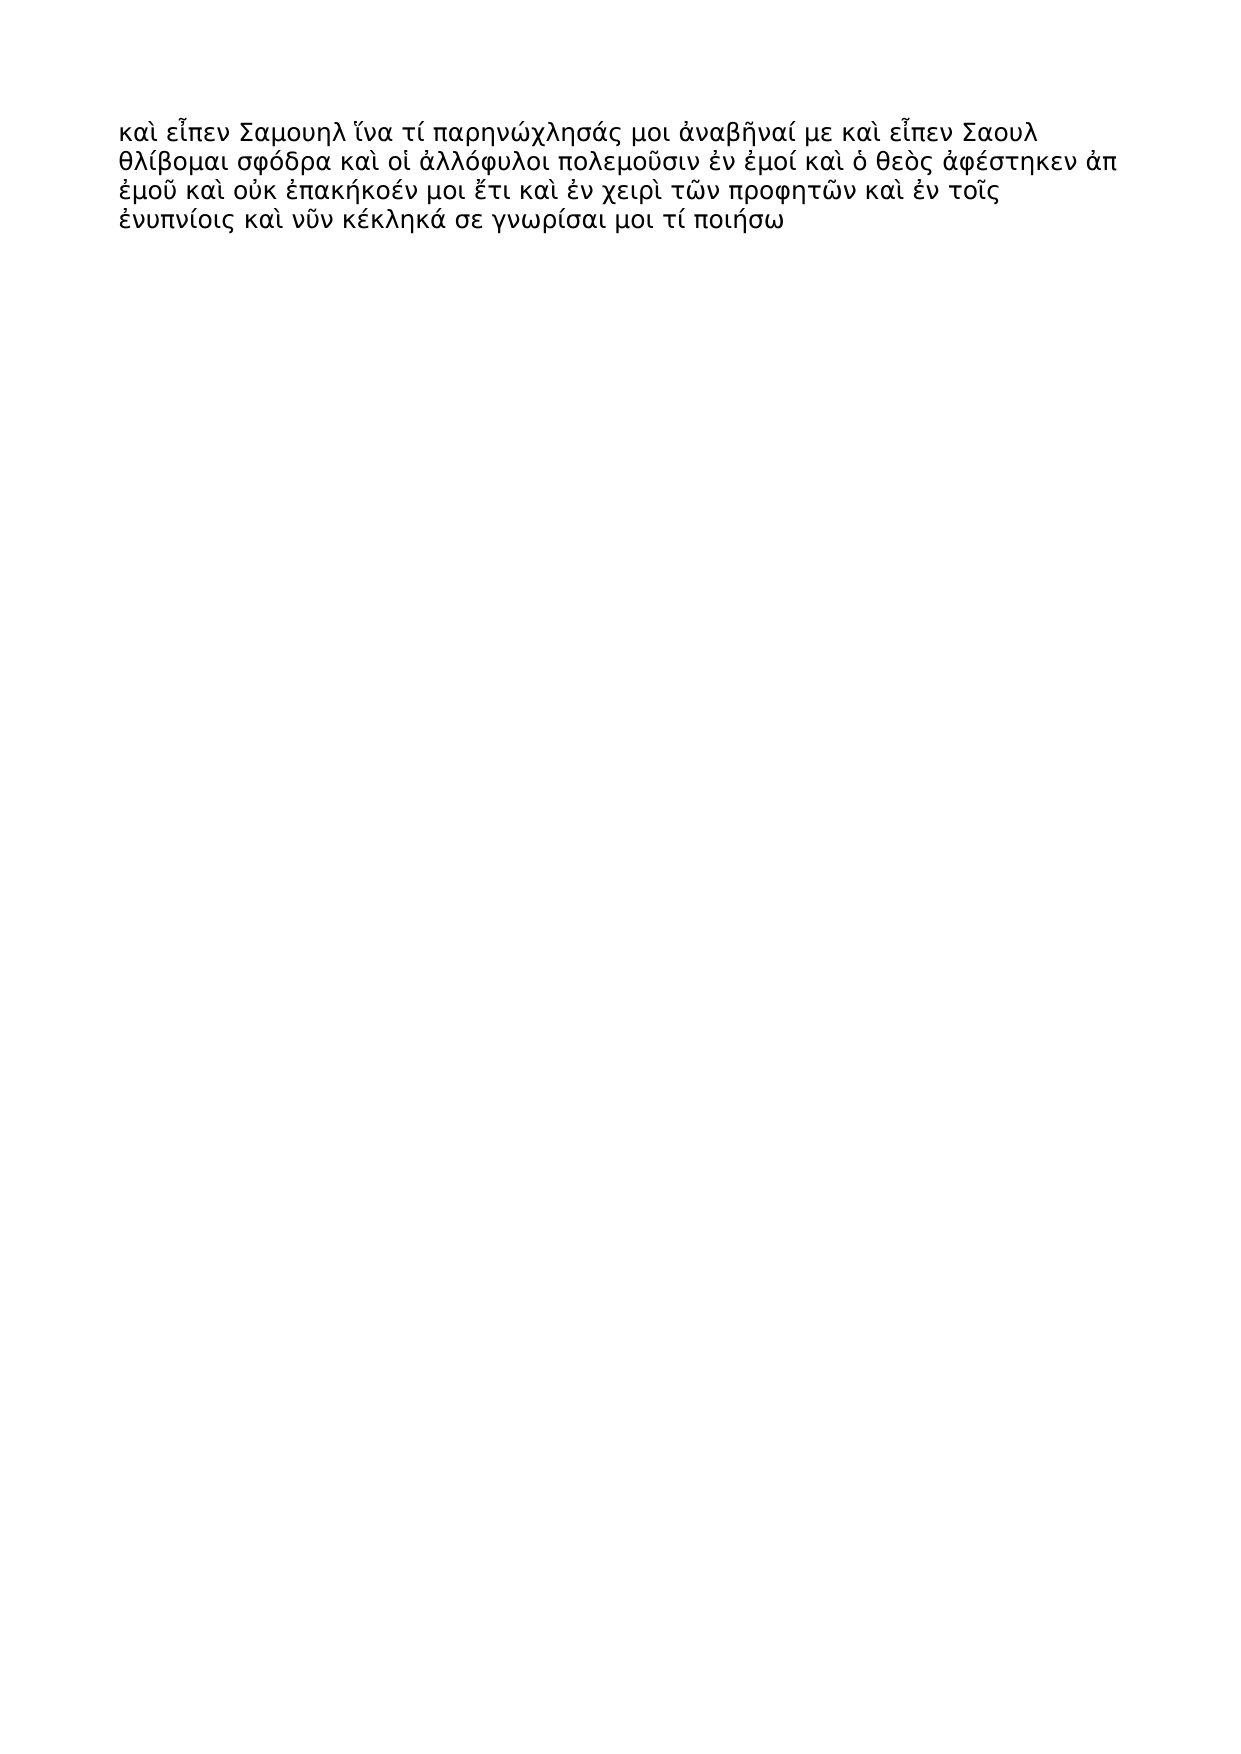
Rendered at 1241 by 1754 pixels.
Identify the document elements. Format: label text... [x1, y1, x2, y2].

text καὶ εἶπεν Σαμουηλ ἵνα τί παρηνώχλησάς μοι ἀναβῆναί με καὶ εἶπεν Σαουλ θλίβομαι σφόδρα καὶ οἱ ἀλλόφυλοι πολεμοῦσιν ἐν ἐμοί καὶ ὁ θεὸς ἀφέστηκεν ἀπ ἐμοῦ καὶ οὐκ ἐπακήκοέν μοι ἔτι καὶ ἐν χειρὶ τῶν προφητῶν καὶ ἐν τοῖς ἐνυπνίοις καὶ νῦν κέκληκά σε γνωρίσαι μοι τί ποιήσω [118, 118, 1122, 235]
